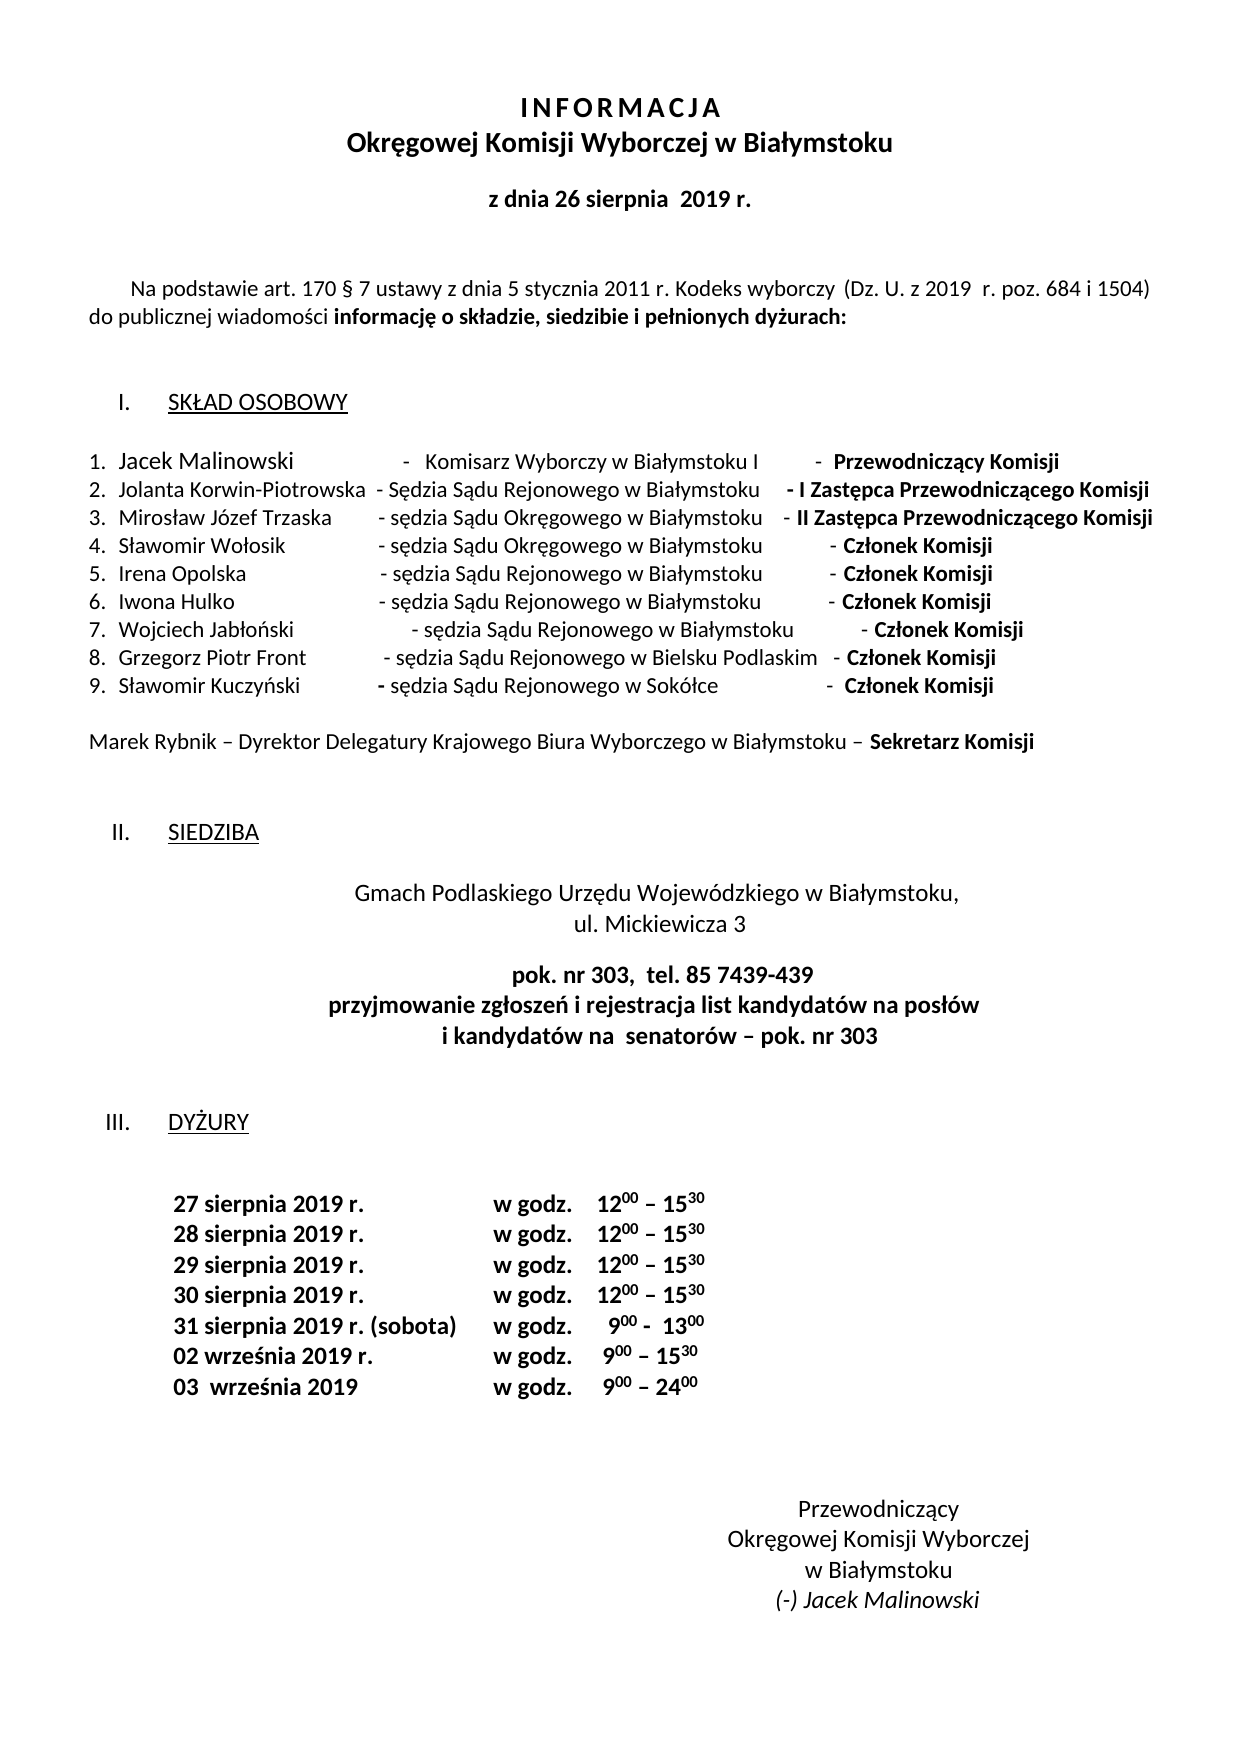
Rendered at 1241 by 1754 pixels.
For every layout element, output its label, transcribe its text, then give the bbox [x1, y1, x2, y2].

text i kandydatów na senatorów – pok. nr 303 [168, 1020, 1152, 1051]
text pok. nr 303, tel. 85 7439-439 [168, 959, 1152, 989]
text przyjmowanie zgłoszeń i rejestracja list kandydatów na posłów [168, 989, 1152, 1020]
table_cell 31 sierpnia 2019 r. (sobota) [162, 1310, 482, 1340]
list Wojciech Jabłoński - sędzia Sądu Rejonowego w Białymstoku - Członek Komisji [89, 615, 1211, 643]
list Sławomir Kuczyński - sędzia Sądu Rejonowego w Sokółce - Członek Komisji [89, 671, 1211, 699]
text Okręgowej Komisji Wyborczej w Białymstoku [89, 124, 1152, 160]
text w Białymstoku [650, 1554, 1107, 1584]
text Marek Rybnik – Dyrektor Delegatury Krajowego Biura Wyborczego w Białymstoku – Sekretarz Komisji [89, 727, 1152, 756]
list Iwona Hulko - sędzia Sądu Rejonowego w Białymstoku - Członek Komisji [89, 587, 1211, 615]
table_cell 1200 – 1530 [585, 1249, 718, 1279]
table_cell 1200 – 1530 [585, 1218, 718, 1249]
text (-) Jacek Malinowski [650, 1584, 1107, 1615]
text Przewodniczący [650, 1493, 1107, 1523]
list Grzegorz Piotr Front - sędzia Sądu Rejonowego w Bielsku Podlaskim - Członek Komisji [89, 643, 1211, 671]
table_cell 1200 – 1530 [585, 1279, 718, 1310]
table_cell w godz. [482, 1249, 585, 1279]
table_cell w godz. [482, 1279, 585, 1310]
table_cell w godz. [482, 1340, 585, 1371]
table_cell w godz. [482, 1310, 585, 1340]
table_cell w godz. [482, 1218, 585, 1249]
list SKŁAD OSOBOWY [130, 386, 1152, 417]
table_cell 03 września 2019 [162, 1371, 482, 1401]
text Na podstawie art. 170 § 7 ustawy z dnia 5 stycznia 2011 r. Kodeks wyborczy (Dz. U. z 2019 r. poz. 684 i 1504) do publicznej wiadomości informację o składzie, siedzibie i pełnionych dyżurach: [89, 274, 1152, 330]
table_cell 900 - 1300 [585, 1310, 718, 1340]
table_header 1200 – 1530 [585, 1188, 718, 1218]
list Jolanta Korwin-Piotrowska - Sędzia Sądu Rejonowego w Białymstoku - I Zastępca Przewodniczącego Komisji [89, 475, 1211, 503]
text Gmach Podlaskiego Urzędu Wojewódzkiego w Białymstoku, ul. Mickiewicza 3 [168, 878, 1152, 939]
table_header 27 sierpnia 2019 r. [162, 1188, 482, 1218]
list DYŻURY [130, 1106, 1152, 1137]
table_cell 28 sierpnia 2019 r. [162, 1218, 482, 1249]
table_cell w godz. [482, 1371, 585, 1401]
table_cell 900 – 1530 [585, 1340, 718, 1371]
table_cell 02 września 2019 r. [162, 1340, 482, 1371]
text z dnia 26 sierpnia 2019 r. [89, 183, 1152, 213]
text Okręgowej Komisji Wyborczej [650, 1523, 1107, 1554]
table_cell 29 sierpnia 2019 r. [162, 1249, 482, 1279]
list Sławomir Wołosik - sędzia Sądu Okręgowego w Białymstoku - Członek Komisji [89, 531, 1211, 559]
list SIEDZIBA [130, 817, 1152, 847]
list Jacek Malinowski - Komisarz Wyborczy w Białymstoku I - Przewodniczący Komisji [89, 445, 1211, 475]
table_cell 900 – 2400 [585, 1371, 718, 1401]
list Irena Opolska - sędzia Sądu Rejonowego w Białymstoku - Członek Komisji [89, 559, 1211, 587]
table_cell 30 sierpnia 2019 r. [162, 1279, 482, 1310]
list Mirosław Józef Trzaska - sędzia Sądu Okręgowego w Białymstoku - II Zastępca Przewodniczącego Komisji [89, 503, 1211, 531]
table_header w godz. [482, 1188, 585, 1218]
text INFORMACJA [89, 89, 1152, 124]
